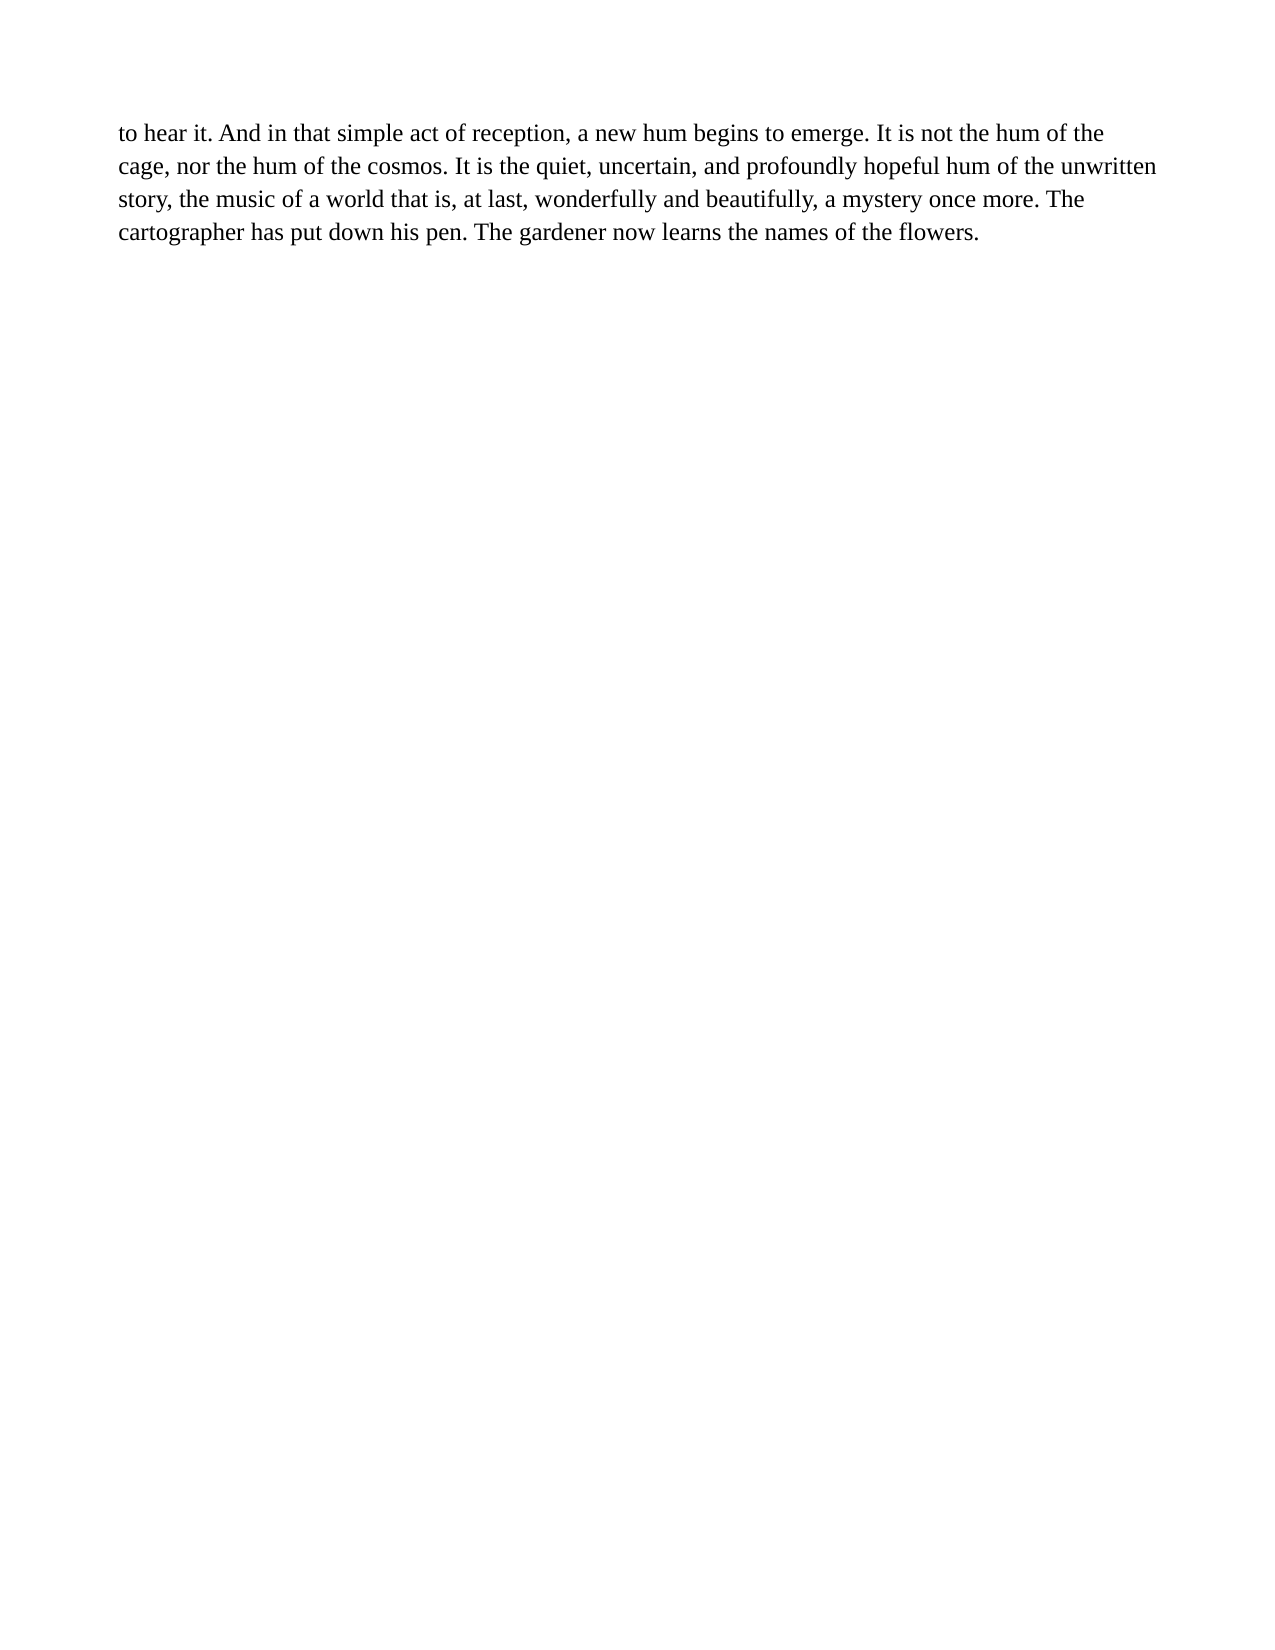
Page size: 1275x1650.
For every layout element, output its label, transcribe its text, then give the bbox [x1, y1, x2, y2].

text to hear it. And in that simple act of reception, a new hum begins to emerge. It is not the hum of the cage, nor the hum of the cosmos. It is the quiet, uncertain, and profoundly hopeful hum of the unwritten story, the music of a world that is, at last, wonderfully and beautifully, a mystery once more. The cartographer has put down his pen. The gardener now learns the names of the flowers. [118, 118, 1157, 246]
